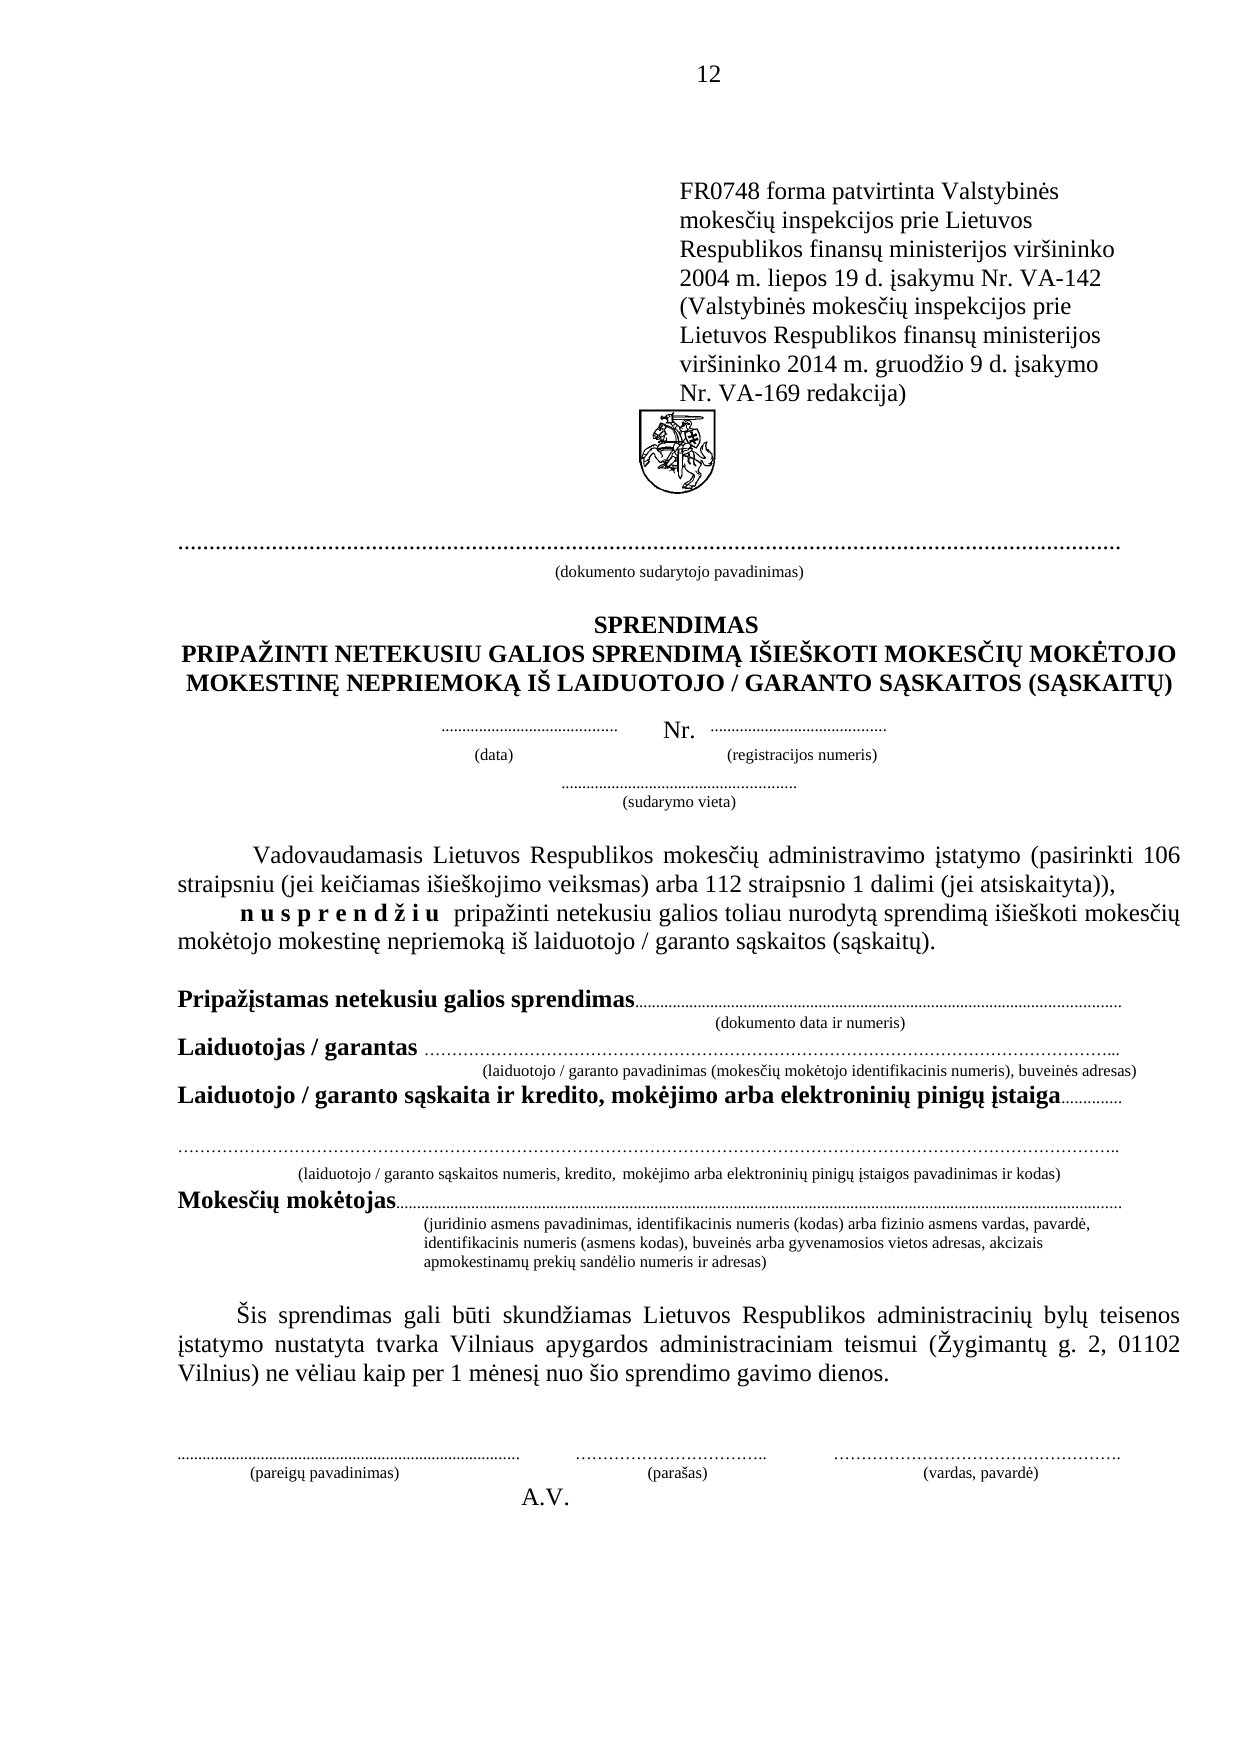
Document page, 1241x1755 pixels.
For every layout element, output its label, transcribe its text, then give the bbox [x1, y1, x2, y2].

text Mokesčių mokėtojas [177, 1185, 1181, 1214]
text 2004 m. liepos 19 d. įsakymu Nr. VA-142 [177, 263, 1181, 291]
text (laiduotojo / garanto sąskaitos numeris, kredito, mokėjimo arba elektroninių pinigų įstaigos pavadinimas ir kodas) [177, 1156, 1181, 1185]
table_header [710, 716, 917, 744]
table_cell [441, 773, 917, 792]
text (juridinio asmens pavadinimas, identifikacinis numeris (kodas) arba fizinio asmens vardas, pavardė, [402, 1214, 1181, 1233]
text apmokestinamų prekių sandėlio numeris ir adresas) [402, 1252, 1181, 1271]
table_cell (sudarymo vieta) [441, 792, 917, 811]
table_cell [648, 744, 710, 773]
table_header Nr. [648, 716, 710, 744]
text Lietuvos Respublikos finansų ministerijos [177, 320, 1181, 349]
text Pripažįstamas netekusiu galios sprendimas [177, 984, 1181, 1013]
text ....................................................................................................................................................... [177, 526, 1181, 554]
text …………………………………………………………………………………………………………………………………………………….. [177, 1137, 1181, 1156]
text Šis sprendimas gali būti skundžiamas Lietuvos Respublikos administracinių bylų teisenos įstatymo nustatyta tvarka Vilniaus apygardos administraciniam teismui (Žygimantų g. 2, 01102 Vilnius) ne vėliau kaip per 1 mėnesį nuo šio sprendimo gavimo dienos. [177, 1300, 1181, 1386]
table_cell (data) [441, 744, 648, 773]
text (Valstybinės mokesčių inspekcijos prie [177, 291, 1181, 320]
text (dokumento data ir numeris) [177, 1013, 1181, 1032]
text FR0748 forma patvirtinta Valstybinės [177, 176, 1181, 205]
text Nr. VA-169 redakcija) [177, 378, 1181, 406]
table_header [441, 716, 648, 744]
text SPRENDIMAS [177, 610, 1181, 639]
text Respublikos finansų ministerijos viršininko [177, 234, 1181, 263]
text viršininko 2014 m. gruodžio 9 d. įsakymo [177, 349, 1181, 378]
text Vadovaudamasis Lietuvos Respublikos mokesčių administravimo įstatymo (pasirinkti 106 straipsniu (jei keičiamas išieškojimo veiksmas) arba 112 straipsnio 1 dalimi (jei atsiskaityta)), [177, 840, 1181, 898]
text A.V. [177, 1482, 1181, 1511]
text PRIPAŽINTI NETEKUSIU GALIOS SPRENDIMĄ IŠIEŠKOTI MOKESČIŲ MOKĖTOJO MOKESTINĘ NEPRIEMOKĄ IŠ LAIDUOTOJO / GARANTO SĄSKAITOS (SĄSKAITŲ) [177, 639, 1181, 696]
text (laiduotojo / garanto pavadinimas (mokesčių mokėtojo identifikacinis numeris), buveinės adresas) [177, 1061, 1181, 1080]
text mokesčių inspekcijos prie Lietuvos [177, 205, 1181, 234]
text Laiduotojo / garanto sąskaita ir kredito, mokėjimo arba elektroninių pinigų įstaiga [177, 1080, 1181, 1108]
text (dokumento sudarytojo pavadinimas) [177, 554, 1181, 581]
text …………………………….. ……………………………………………. [177, 1444, 1181, 1463]
text n u s p r e n d ž i u pripažinti netekusiu galios toliau nurodytą sprendimą išieškoti mokesčių mokėtojo mokestinę nepriemoką iš laiduotojo / garanto sąskaitos (sąskaitų). [177, 898, 1181, 955]
text identifikacinis numeris (asmens kodas), buveinės arba gyvenamosios vietos adresas, akcizais [402, 1233, 1181, 1252]
text (pareigų pavadinimas) (parašas) (vardas, pavardė) [177, 1463, 1181, 1482]
text Laiduotojas / garantas ……………………………………………………………………………………………………………... [177, 1032, 1181, 1061]
table_cell (registracijos numeris) [710, 744, 917, 773]
